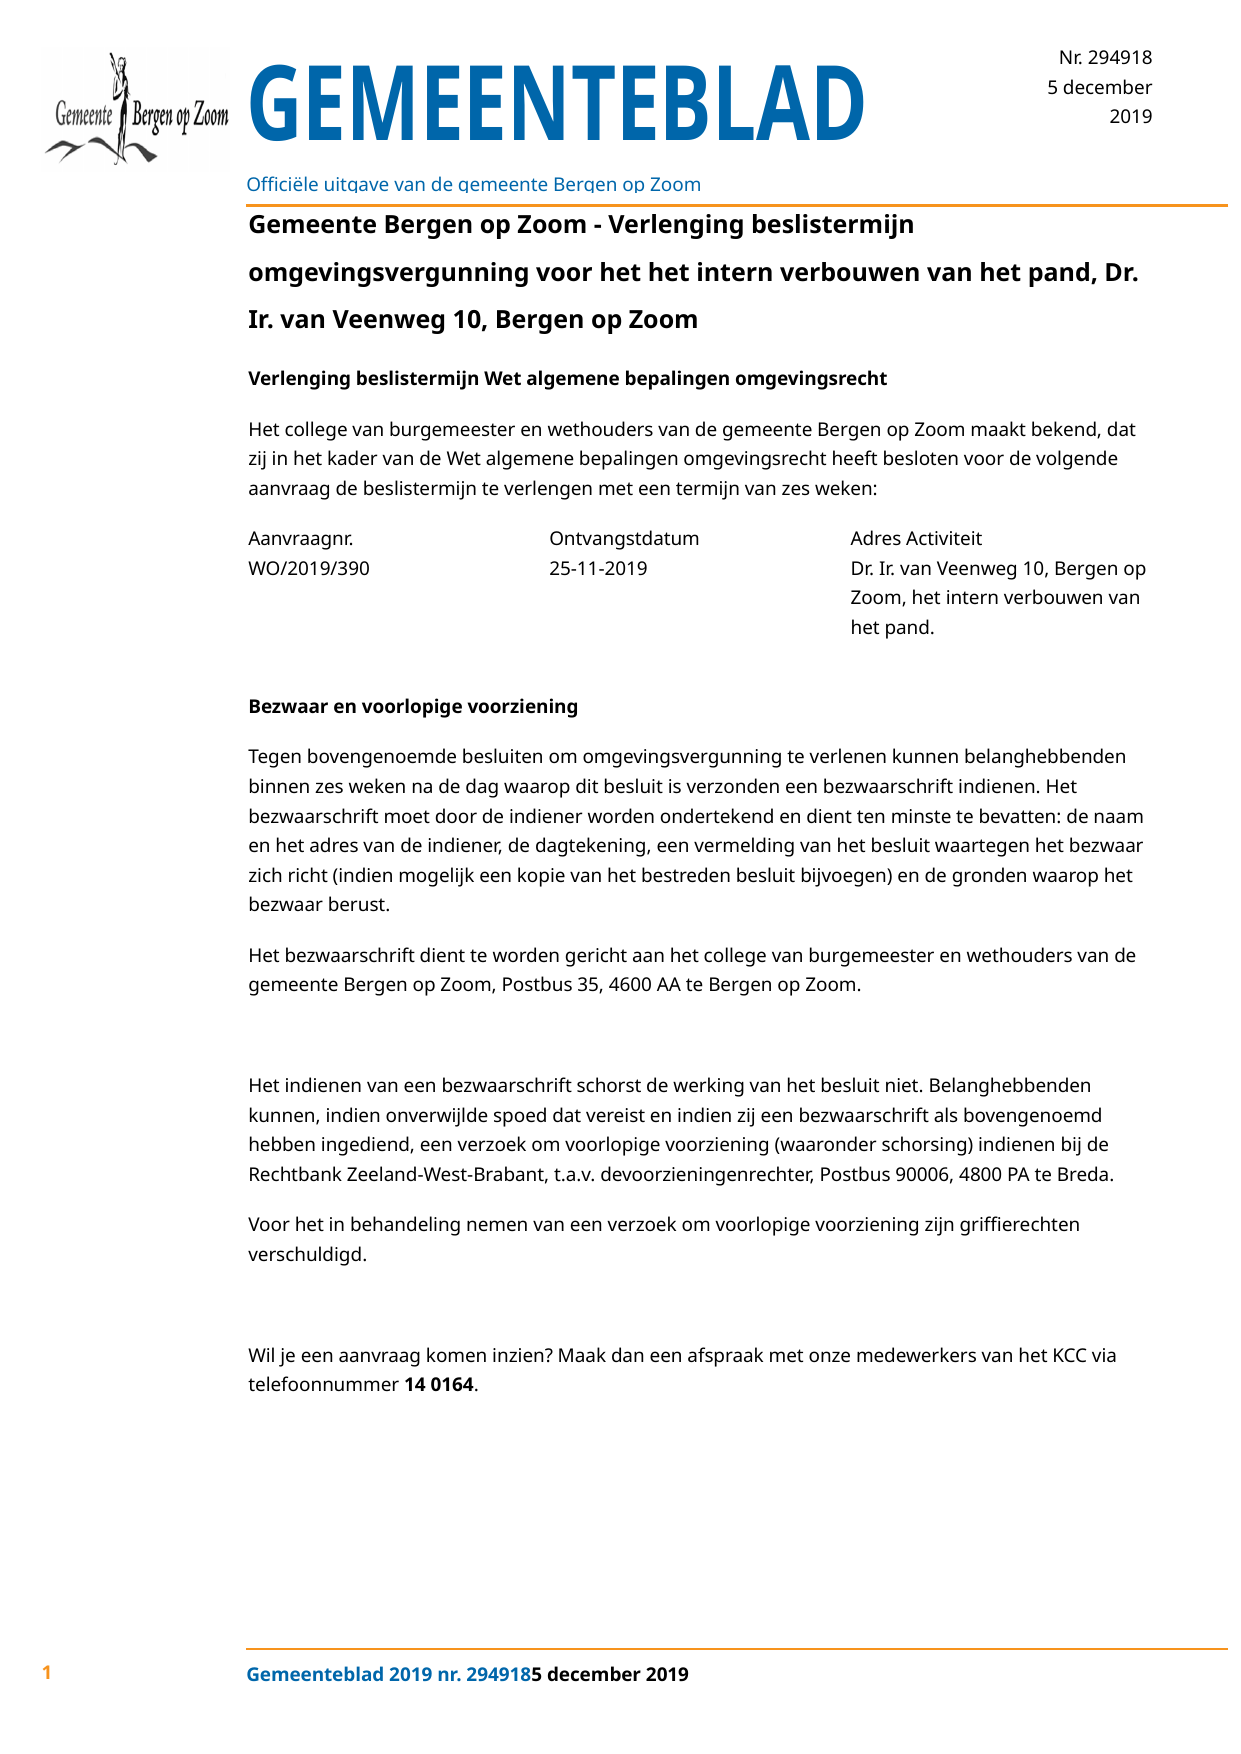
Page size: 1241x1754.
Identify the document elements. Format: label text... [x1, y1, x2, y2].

text Het indienen van een bezwaarschrift schorst de werking van het besluit niet. Belanghebbenden kunnen, indien onverwijlde spoed dat vereist en indien zij een bezwaarschrift als bovengenoemd hebben ingediend, een verzoek om voorlopige voorziening (waaronder schorsing) indienen bij de Rechtbank Zeeland-West-Brabant, t.a.v. devoorzieningenrechter, Postbus 90006, 4800 PA te Breda. [248, 1072, 1152, 1187]
table_header WO/2019/390 [248, 555, 549, 639]
picture [41, 47, 231, 172]
text Het college van burgemeester en wethouders van de gemeente Bergen op Zoom maakt bekend, dat zij in het kader van de Wet algemene bepalingen omgevingsrecht heeft besloten voor de volgende aanvraag de beslistermijn te verlengen met een termijn van zes weken: [248, 416, 1152, 501]
text Voor het in behandeling nemen van een verzoek om voorlopige voorziening zijn griffierechten verschuldigd. [248, 1212, 1152, 1267]
table_header Adres Activiteit [850, 526, 1152, 551]
table_header 25-11-2019 [549, 555, 850, 639]
table_header Ontvangstdatum [549, 526, 850, 551]
text Verlenging beslistermijn Wet algemene bepalingen omgevingsrecht [248, 366, 1152, 391]
text Bezwaar en voorlopige voorziening [248, 693, 1152, 719]
text Wil je een aanvraag komen inzien? Maak dan een afspraak met onze medewerkers van het KCC via telefoonnummer 14 0164. [248, 1342, 1152, 1397]
text Gemeente Bergen op Zoom - Verlenging beslistermijn omgevingsvergunning voor het het intern verbouwen van het pand, Dr. Ir. van Veenweg 10, Bergen op Zoom [248, 207, 1152, 336]
text Het bezwaarschrift dient te worden gericht aan het college van burgemeester en wethouders van de gemeente Bergen op Zoom, Postbus 35, 4600 AA te Bergen op Zoom. [248, 942, 1152, 997]
table_header Dr. Ir. van Veenweg 10, Bergen op Zoom, het intern verbouwen van het pand. [850, 555, 1152, 639]
text Tegen bovengenoemde besluiten om omgevingsvergunning te verlenen kunnen belanghebbenden binnen zes weken na de dag waarop dit besluit is verzonden een bezwaarschrift indienen. Het bezwaarschrift moet door de indiener worden ondertekend en dient ten minste te bevatten: de naam en het adres van de indiener, de dagtekening, een vermelding van het besluit waartegen het bezwaar zich richt (indien mogelijk een kopie van het bestreden besluit bijvoegen) en de gronden waarop het bezwaar berust. [248, 744, 1152, 917]
table_header Aanvraagnr. [248, 526, 549, 551]
